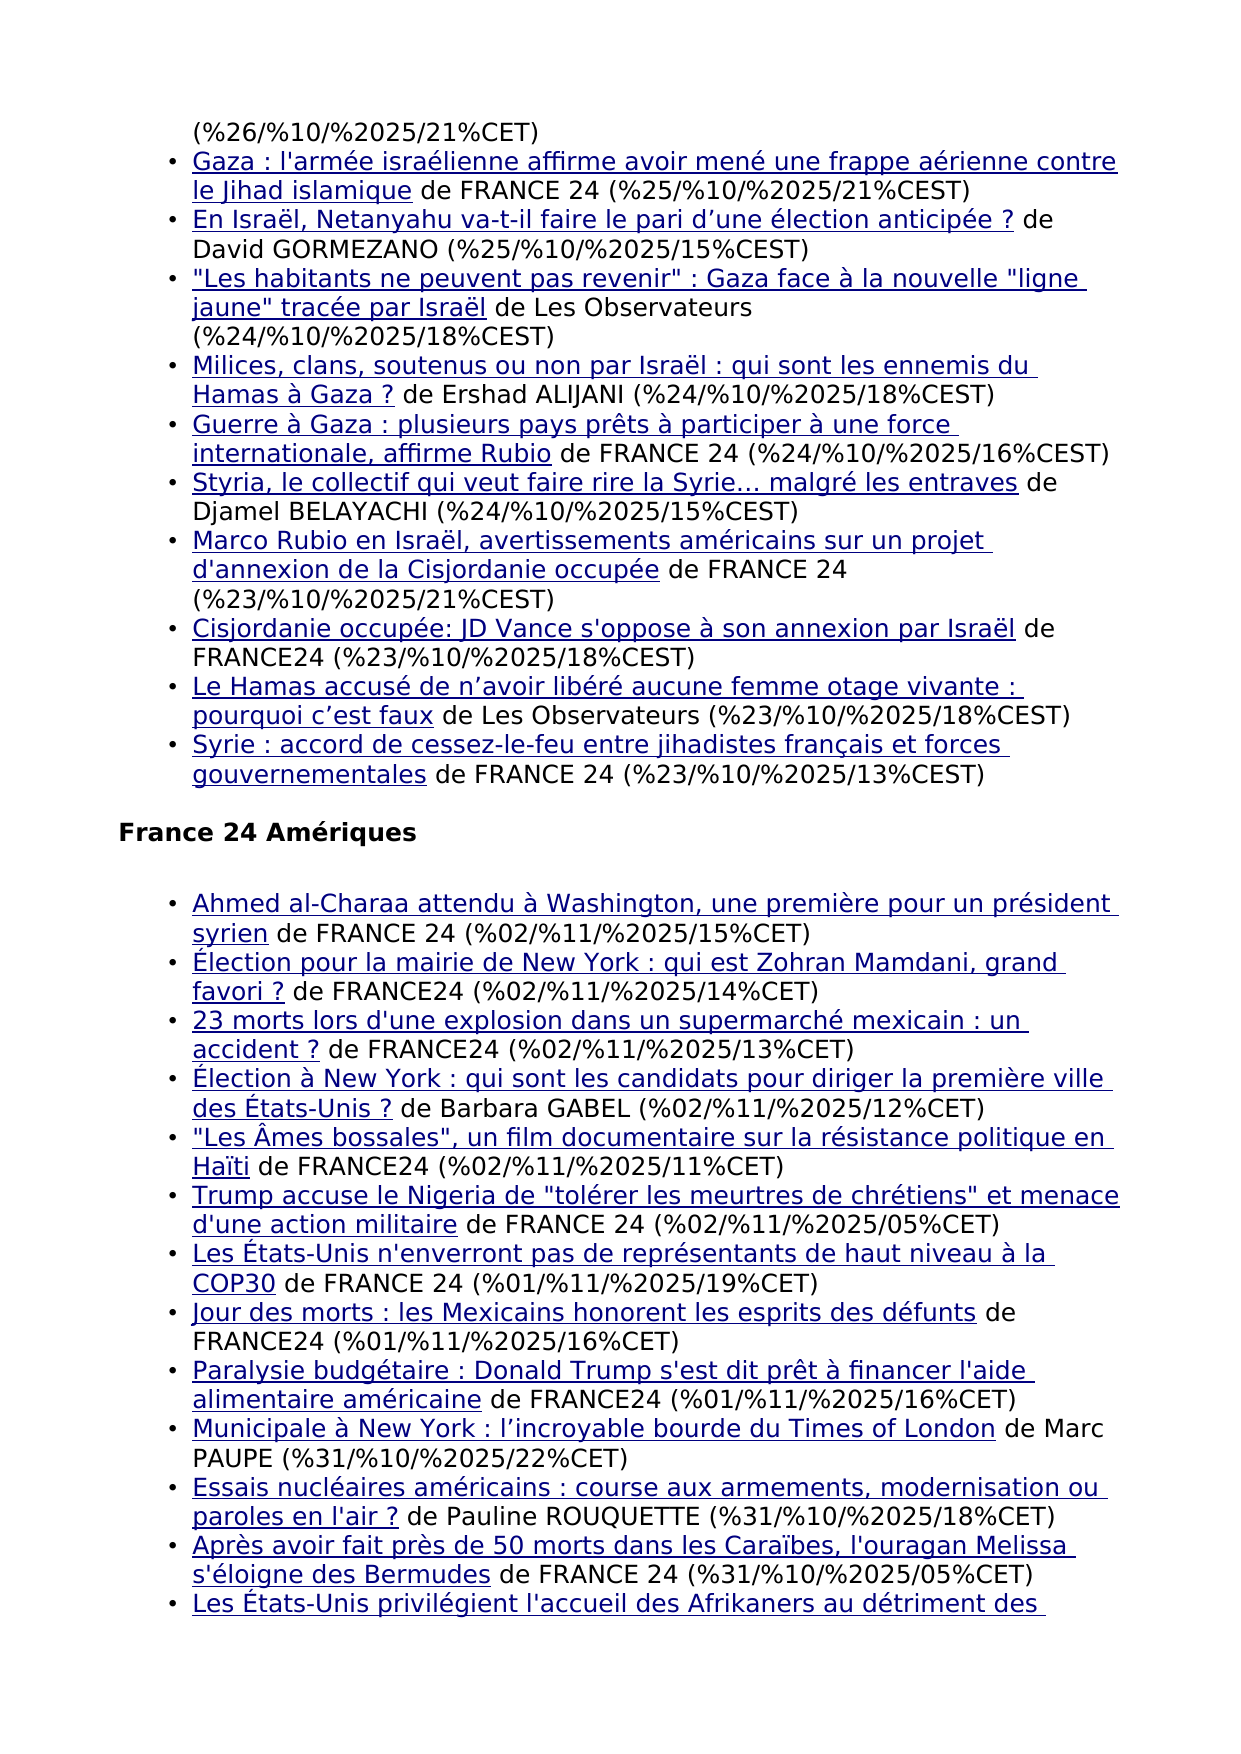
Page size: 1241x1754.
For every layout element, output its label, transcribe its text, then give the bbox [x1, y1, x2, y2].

list Les États-Unis n'enverront pas de représentants de haut niveau à la COP30 de FRANCE 24 (%01/%11/%2025/19%CET) [177, 1239, 1122, 1298]
text France 24 Amériques [118, 818, 1122, 848]
list Les États-Unis privilégient l'accueil des Afrikaners au détriment des [177, 1589, 1122, 1619]
list Essais nucléaires américains : course aux armements, modernisation ou paroles en l'air ? de Pauline ROUQUETTE (%31/%10/%2025/18%CET) [177, 1473, 1122, 1531]
list Jour des morts : les Mexicains honorent les esprits des défunts de FRANCE24 (%01/%11/%2025/16%CET) [177, 1298, 1122, 1356]
list Guerre à Gaza : plusieurs pays prêts à participer à une force internationale, affirme Rubio de FRANCE 24 (%24/%10/%2025/16%CEST) [177, 410, 1122, 468]
list Élection pour la mairie de New York : qui est Zohran Mamdani, grand favori ? de FRANCE24 (%02/%11/%2025/14%CET) [177, 948, 1122, 1006]
list Milices, clans, soutenus ou non par Israël : qui sont les ennemis du Hamas à Gaza ? de Ershad ALIJANI (%24/%10/%2025/18%CEST) [177, 351, 1122, 410]
list Municipale à New York : l’incroyable bourde du Times of London de Marc PAUPE (%31/%10/%2025/22%CET) [177, 1414, 1122, 1473]
list (%26/%10/%2025/21%CET) [177, 118, 1122, 147]
list Après avoir fait près de 50 morts dans les Caraïbes, l'ouragan Melissa s'éloigne des Bermudes de FRANCE 24 (%31/%10/%2025/05%CET) [177, 1531, 1122, 1589]
list Le Hamas accusé de n’avoir libéré aucune femme otage vivante : pourquoi c’est faux de Les Observateurs (%23/%10/%2025/18%CEST) [177, 672, 1122, 731]
list Élection à New York : qui sont les candidats pour diriger la première ville des États-Unis ? de Barbara GABEL (%02/%11/%2025/12%CET) [177, 1064, 1122, 1123]
list Paralysie budgétaire : Donald Trump s'est dit prêt à financer l'aide alimentaire américaine de FRANCE24 (%01/%11/%2025/16%CET) [177, 1356, 1122, 1414]
list "Les Âmes bossales", un film documentaire sur la résistance politique en Haïti de FRANCE24 (%02/%11/%2025/11%CET) [177, 1123, 1122, 1181]
list Gaza : l'armée israélienne affirme avoir mené une frappe aérienne contre le Jihad islamique de FRANCE 24 (%25/%10/%2025/21%CEST) [177, 147, 1122, 206]
list En Israël, Netanyahu va-t-il faire le pari d’une élection anticipée ? de David GORMEZANO (%25/%10/%2025/15%CEST) [177, 206, 1122, 264]
list "Les habitants ne peuvent pas revenir" : Gaza face à la nouvelle "ligne jaune" tracée par Israël de Les Observateurs (%24/%10/%2025/18%CEST) [177, 264, 1122, 351]
list 23 morts lors d'une explosion dans un supermarché mexicain : un accident ? de FRANCE24 (%02/%11/%2025/13%CET) [177, 1006, 1122, 1064]
list Cisjordanie occupée: JD Vance s'oppose à son annexion par Israël de FRANCE24 (%23/%10/%2025/18%CEST) [177, 614, 1122, 672]
list Syrie : accord de cessez-le-feu entre jihadistes français et forces gouvernementales de FRANCE 24 (%23/%10/%2025/13%CEST) [177, 731, 1122, 789]
list Ahmed al-Charaa attendu à Washington, une première pour un président syrien de FRANCE 24 (%02/%11/%2025/15%CET) [177, 889, 1122, 948]
list Trump accuse le Nigeria de "tolérer les meurtres de chrétiens" et menace d'une action militaire de FRANCE 24 (%02/%11/%2025/05%CET) [177, 1181, 1122, 1239]
list Styria, le collectif qui veut faire rire la Syrie… malgré les entraves de Djamel BELAYACHI (%24/%10/%2025/15%CEST) [177, 468, 1122, 526]
list Marco Rubio en Israël, avertissements américains sur un projet d'annexion de la Cisjordanie occupée de FRANCE 24 (%23/%10/%2025/21%CEST) [177, 526, 1122, 614]
